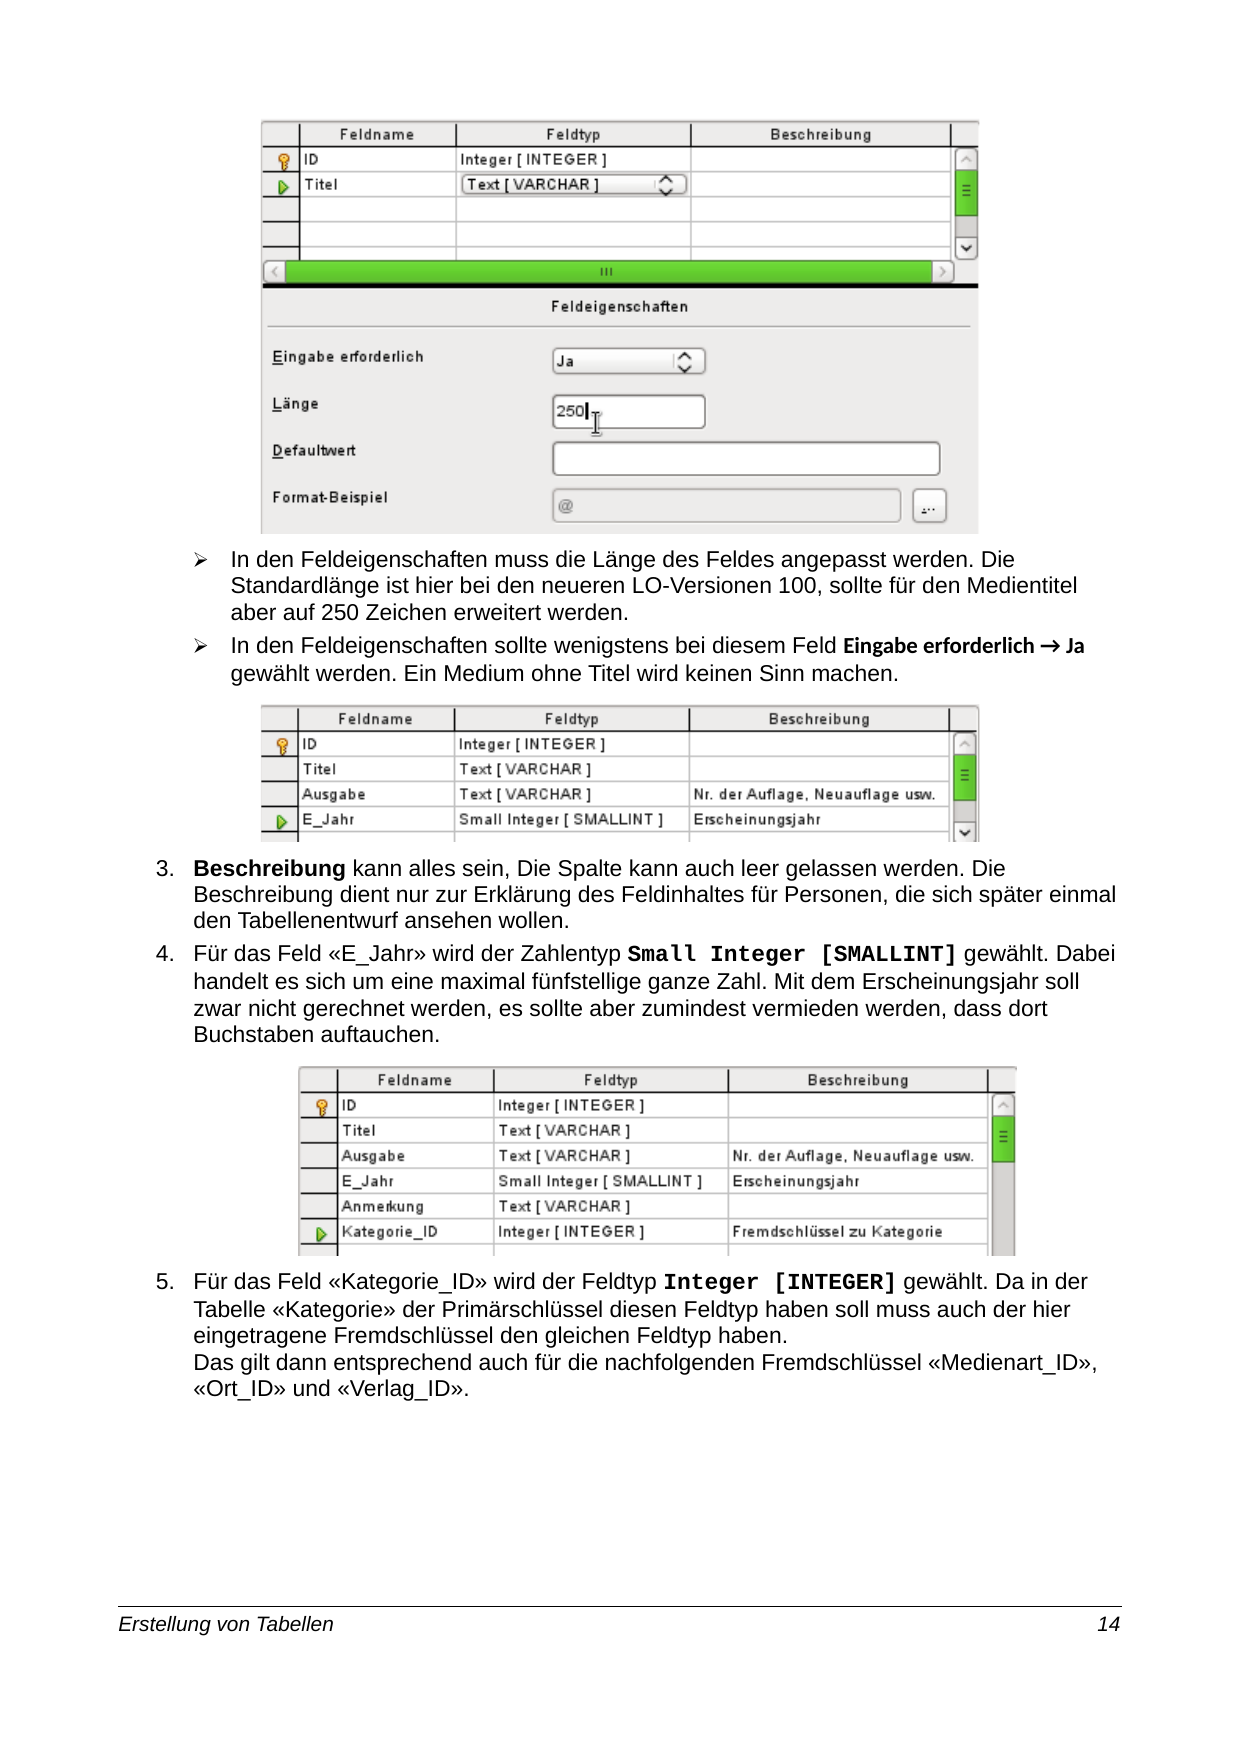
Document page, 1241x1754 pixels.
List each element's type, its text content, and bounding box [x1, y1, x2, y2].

picture [298, 1066, 1017, 1256]
list Für das Feld «E_Jahr» wird der Zahlentyp Small Integer [SMALLINT] gewählt. Dabei handelt es sich um eine maximal fünfstellige ganze Zahl. Mit dem Erscheinungsjahr soll zwar nicht gerechnet werden, es sollte aber zumindest vermieden werden, dass dort Buchstaben auftauchen. [156, 940, 1122, 1047]
list In den Feldeigenschaften sollte wenigstens bei diesem Feld Eingabe erforderlich → Ja gewählt werden. Ein Medium ohne Titel wird keinen Sinn machen. [192, 631, 1122, 686]
picture [260, 704, 980, 842]
list Für das Feld «Kategorie_ID» wird der Feldtyp Integer [INTEGER] gewählt. Da in der Tabelle «Kategorie» der Primärschlüssel diesen Feldtyp haben soll muss auch der hier eingetragene Fremdschlüssel den gleichen Feldtyp haben. Das gilt dann entsprechend auch für die nachfolgenden Fremdschlüssel «Medienart_ID», «Ort_ID» und «Verlag_ID». [156, 1268, 1122, 1401]
list Beschreibung kann alles sein, Die Spalte kann auch leer gelassen werden. Die Beschreibung dient nur zur Erklärung des Feldinhaltes für Personen, die sich später einmal den Tabellenentwurf ansehen wollen. [156, 854, 1122, 934]
list In den Feldeigenschaften muss die Länge des Feldes angepasst werden. Die Standardlänge ist hier bei den neueren LO-Versionen 100, sollte für den Medientitel aber auf 250 Zeichen erweitert werden. [192, 546, 1122, 625]
picture [260, 118, 980, 534]
